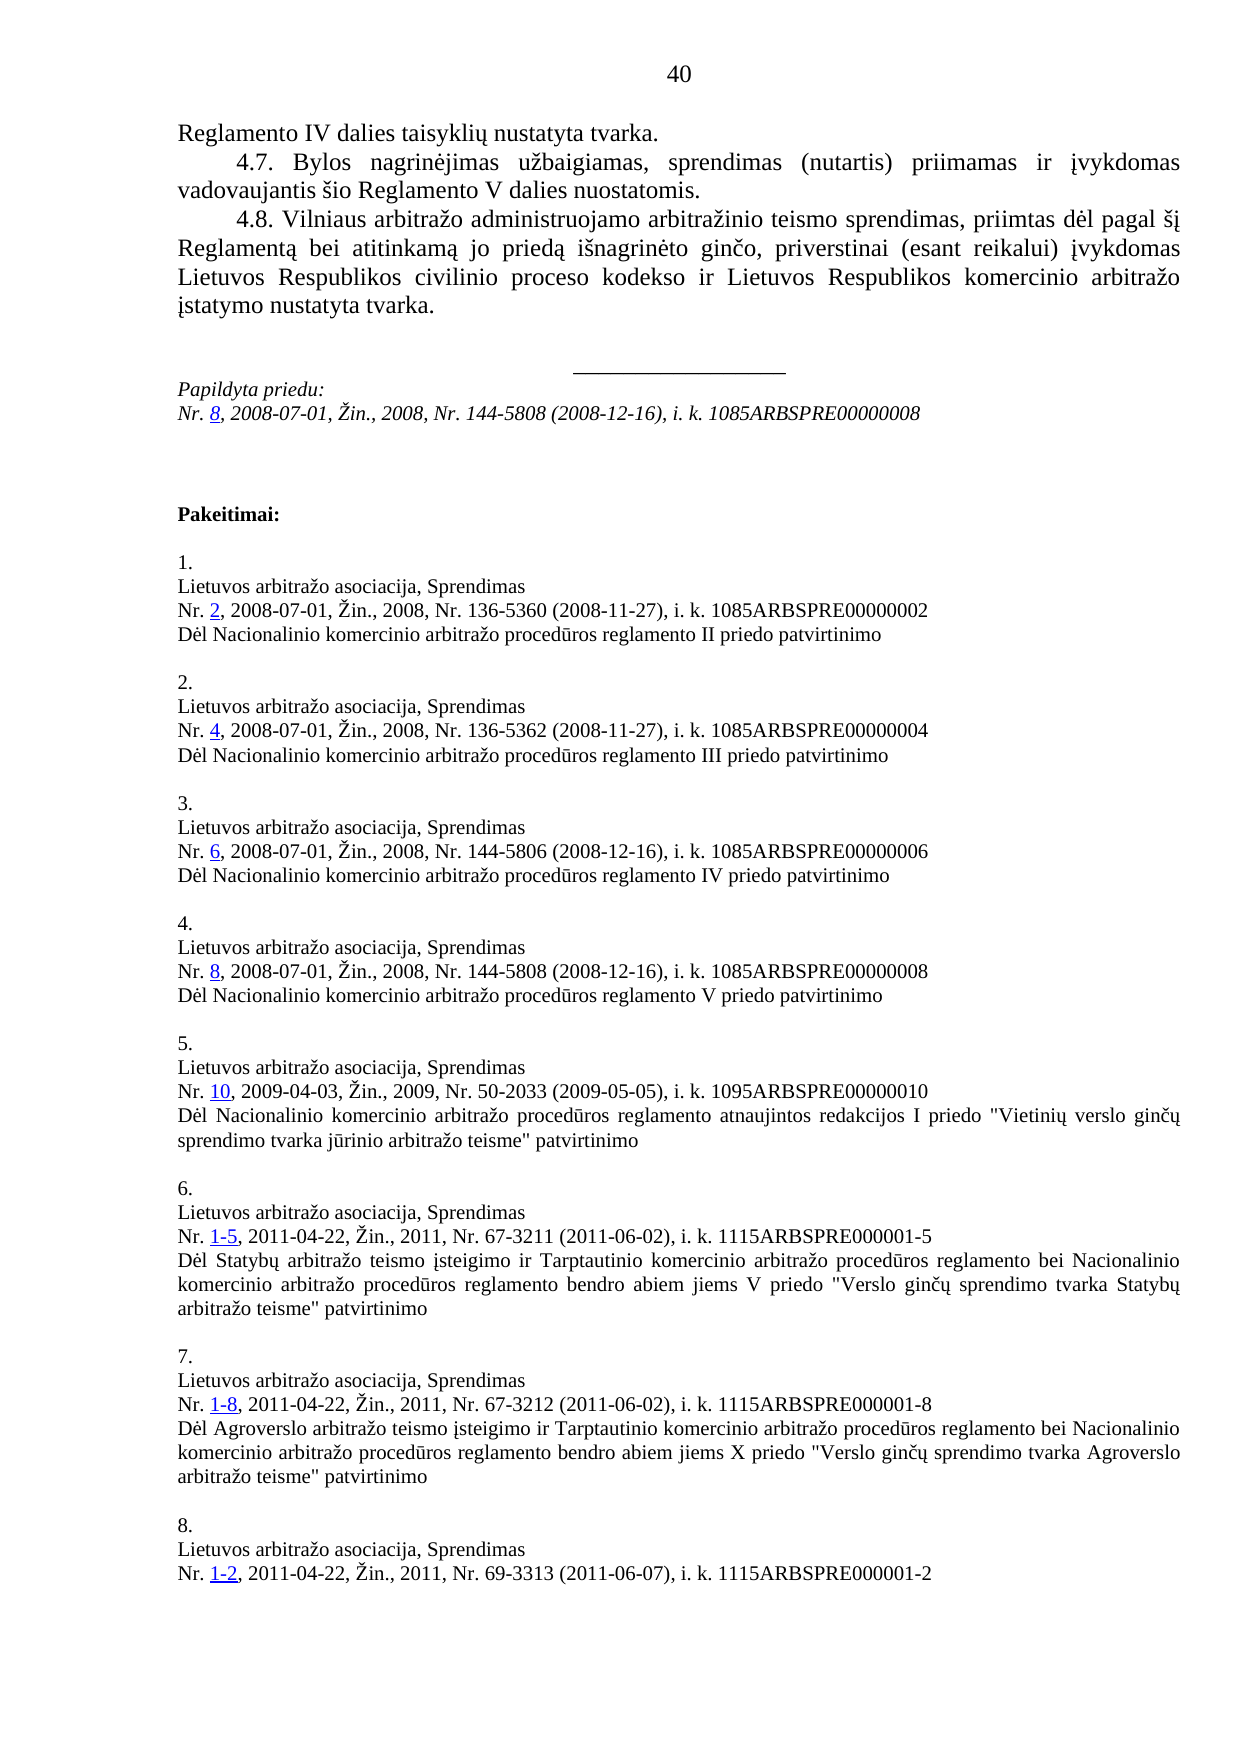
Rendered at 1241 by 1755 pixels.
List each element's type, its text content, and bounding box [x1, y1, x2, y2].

text Nr. 1-5, 2011-04-22, Žin., 2011, Nr. 67-3211 (2011-06-02), i. k. 1115ARBSPRE000001-5 [177, 1224, 1181, 1248]
text 4.7. Bylos nagrinėjimas užbaigiamas, sprendimas (nutartis) priimamas ir įvykdomas vadovaujantis šio Reglamento V dalies nuostatomis. [177, 147, 1181, 204]
text Nr. 8, 2008-07-01, Žin., 2008, Nr. 144-5808 (2008-12-16), i. k. 1085ARBSPRE00000008 [177, 959, 1181, 983]
text Lietuvos arbitražo asociacija, Sprendimas [177, 1200, 1181, 1224]
text Nr. 8, 2008-07-01, Žin., 2008, Nr. 144-5808 (2008-12-16), i. k. 1085ARBSPRE00000008 [177, 401, 1181, 425]
text 5. [177, 1031, 1181, 1055]
text Lietuvos arbitražo asociacija, Sprendimas [177, 574, 1181, 598]
text Dėl Nacionalinio komercinio arbitražo procedūros reglamento II priedo patvirtinimo [177, 622, 1181, 646]
text Reglamento IV dalies taisyklių nustatyta tvarka. [177, 118, 1181, 147]
text 3. [177, 791, 1181, 815]
text 6. [177, 1176, 1181, 1200]
text _________________ [177, 348, 1181, 377]
text Nr. 1-2, 2011-04-22, Žin., 2011, Nr. 69-3313 (2011-06-07), i. k. 1115ARBSPRE000001-2 [177, 1561, 1181, 1585]
text 4. [177, 911, 1181, 935]
text Nr. 4, 2008-07-01, Žin., 2008, Nr. 136-5362 (2008-11-27), i. k. 1085ARBSPRE00000004 [177, 718, 1181, 742]
text 7. [177, 1344, 1181, 1368]
text Lietuvos arbitražo asociacija, Sprendimas [177, 694, 1181, 718]
text Nr. 10, 2009-04-03, Žin., 2009, Nr. 50-2033 (2009-05-05), i. k. 1095ARBSPRE00000010 [177, 1079, 1181, 1103]
text Dėl Agroverslo arbitražo teismo įsteigimo ir Tarptautinio komercinio arbitražo procedūros reglamento bei Nacionalinio komercinio arbitražo procedūros reglamento bendro abiem jiems X priedo "Verslo ginčų sprendimo tvarka Agroverslo arbitražo teisme" patvirtinimo [177, 1416, 1181, 1488]
text 1. [177, 550, 1181, 574]
text 2. [177, 670, 1181, 694]
text Nr. 1-8, 2011-04-22, Žin., 2011, Nr. 67-3212 (2011-06-02), i. k. 1115ARBSPRE000001-8 [177, 1392, 1181, 1416]
text Nr. 2, 2008-07-01, Žin., 2008, Nr. 136-5360 (2008-11-27), i. k. 1085ARBSPRE00000002 [177, 598, 1181, 622]
text Lietuvos arbitražo asociacija, Sprendimas [177, 1368, 1181, 1392]
text Dėl Statybų arbitražo teismo įsteigimo ir Tarptautinio komercinio arbitražo procedūros reglamento bei Nacionalinio komercinio arbitražo procedūros reglamento bendro abiem jiems V priedo "Verslo ginčų sprendimo tvarka Statybų arbitražo teisme" patvirtinimo [177, 1248, 1181, 1320]
text Dėl Nacionalinio komercinio arbitražo procedūros reglamento IV priedo patvirtinimo [177, 863, 1181, 887]
text 8. [177, 1512, 1181, 1537]
text Dėl Nacionalinio komercinio arbitražo procedūros reglamento V priedo patvirtinimo [177, 983, 1181, 1007]
text Lietuvos arbitražo asociacija, Sprendimas [177, 815, 1181, 839]
text 4.8. Vilniaus arbitražo administruojamo arbitražinio teismo sprendimas, priimtas dėl pagal šį Reglamentą bei atitinkamą jo priedą išnagrinėto ginčo, priverstinai (esant reikalui) įvykdomas Lietuvos Respublikos civilinio proceso kodekso ir Lietuvos Respublikos komercinio arbitražo įstatymo nustatyta tvarka. [177, 204, 1181, 319]
text Dėl Nacionalinio komercinio arbitražo procedūros reglamento III priedo patvirtinimo [177, 742, 1181, 767]
text Lietuvos arbitražo asociacija, Sprendimas [177, 1055, 1181, 1079]
text Lietuvos arbitražo asociacija, Sprendimas [177, 1537, 1181, 1561]
text Nr. 6, 2008-07-01, Žin., 2008, Nr. 144-5806 (2008-12-16), i. k. 1085ARBSPRE00000006 [177, 839, 1181, 863]
text Dėl Nacionalinio komercinio arbitražo procedūros reglamento atnaujintos redakcijos I priedo "Vietinių verslo ginčų sprendimo tvarka jūrinio arbitražo teisme" patvirtinimo [177, 1103, 1181, 1152]
text Papildyta priedu: [177, 377, 1181, 401]
text Pakeitimai: [177, 502, 1181, 526]
text Lietuvos arbitražo asociacija, Sprendimas [177, 935, 1181, 959]
